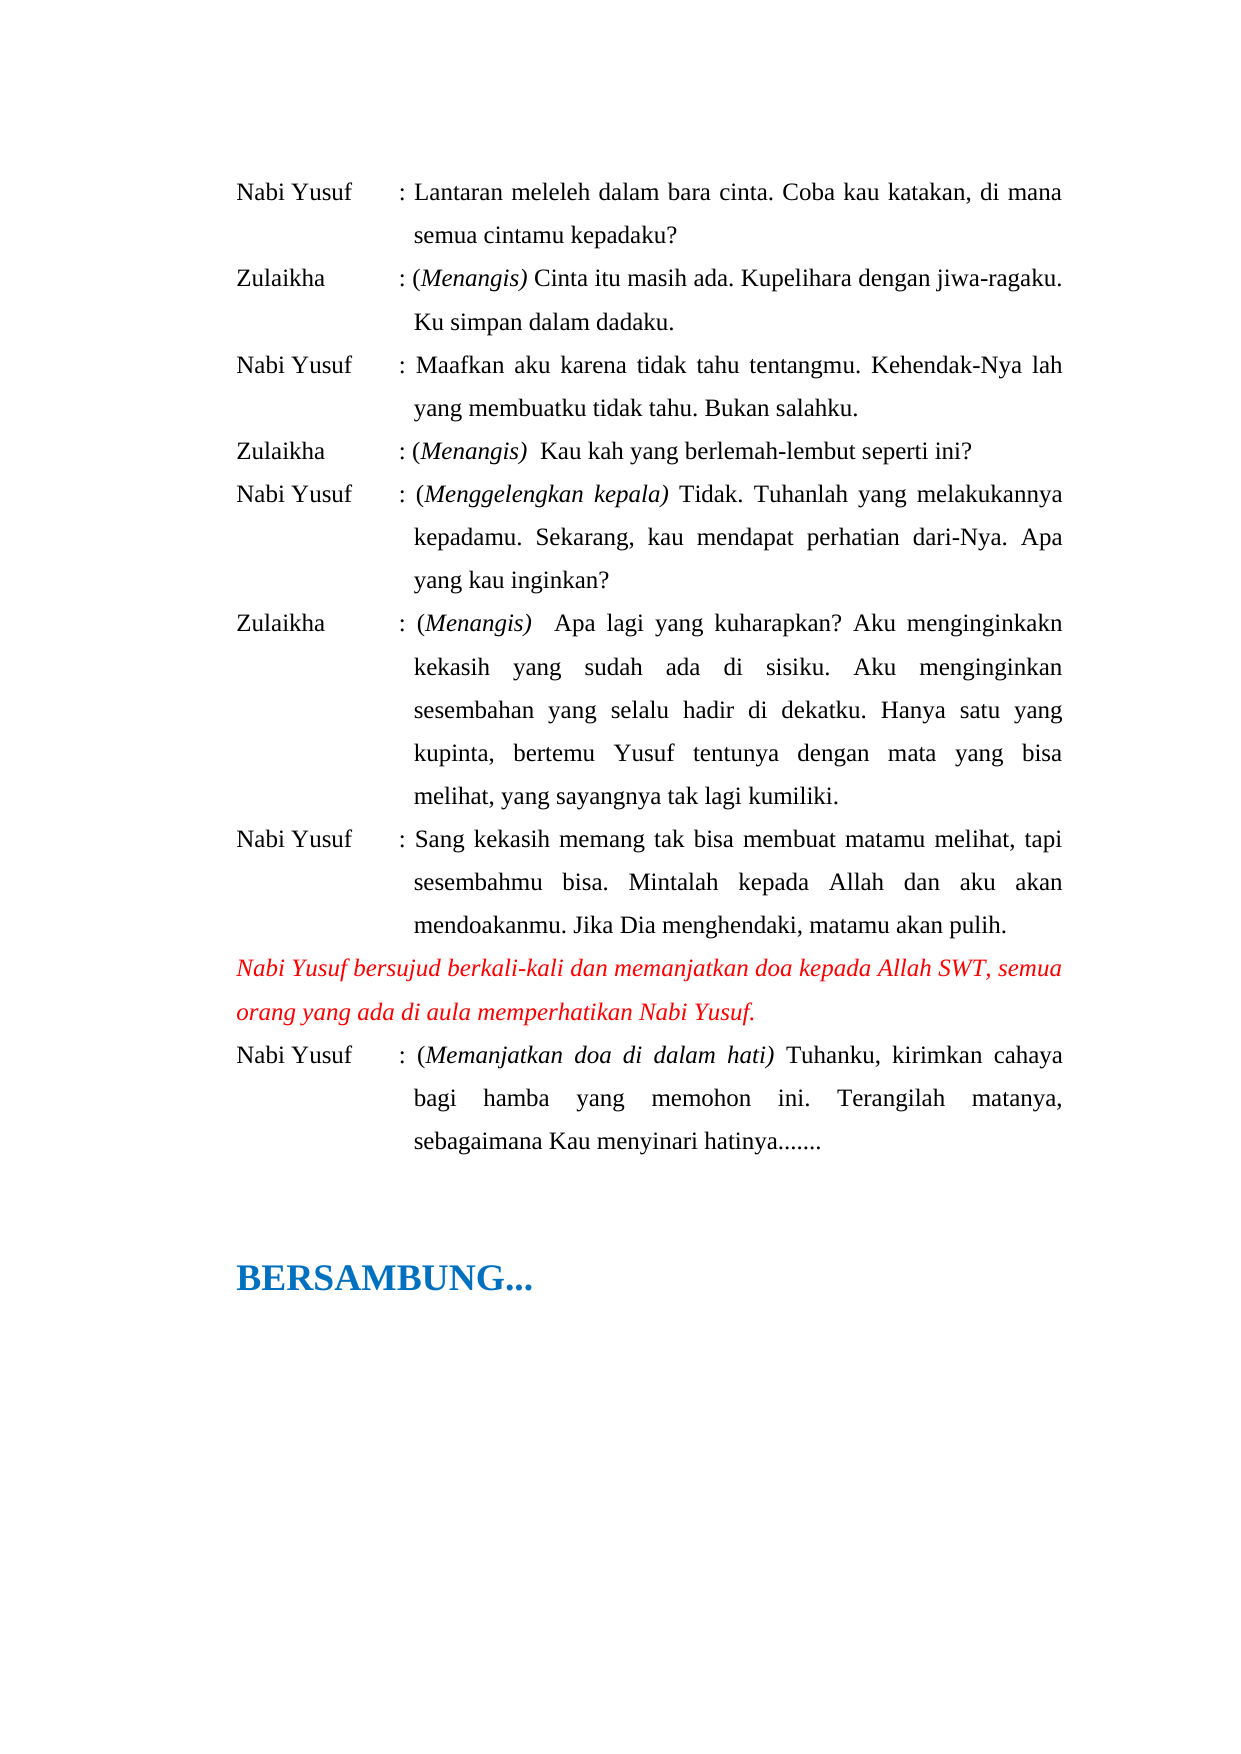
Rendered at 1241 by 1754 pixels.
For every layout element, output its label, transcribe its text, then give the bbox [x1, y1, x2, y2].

text Zulaikha : (Menangis) Kau kah yang berlemah-lembut seperti ini? [236, 436, 1063, 465]
text Nabi Yusuf : (Menggelengkan kepala) Tidak. Tuhanlah yang melakukannya kepadamu. Sekarang, kau mendapat perhatian dari-Nya. Apa yang kau inginkan? [236, 479, 1063, 594]
text Nabi Yusuf : Maafkan aku karena tidak tahu tentangmu. Kehendak-Nya lah yang membuatku tidak tahu. Bukan salahku. [236, 350, 1063, 422]
text Nabi Yusuf : Sang kekasih memang tak bisa membuat matamu melihat, tapi sesembahmu bisa. Mintalah kepada Allah dan aku akan mendoakanmu. Jika Dia menghendaki, matamu akan pulih. [236, 824, 1063, 939]
text Zulaikha : (Menangis) Apa lagi yang kuharapkan? Aku menginginkakn kekasih yang sudah ada di sisiku. Aku menginginkan sesembahan yang selalu hadir di dekatku. Hanya satu yang kupinta, bertemu Yusuf tentunya dengan mata yang bisa melihat, yang sayangnya tak lagi kumiliki. [236, 608, 1063, 810]
text BERSAMBUNG... [236, 1255, 1063, 1298]
text Nabi Yusuf bersujud berkali-kali dan memanjatkan doa kepada Allah SWT, semua orang yang ada di aula memperhatikan Nabi Yusuf. [236, 953, 1063, 1025]
text Nabi Yusuf : Lantaran meleleh dalam bara cinta. Coba kau katakan, di mana semua cintamu kepadaku? [236, 177, 1063, 249]
text Zulaikha : (Menangis) Cinta itu masih ada. Kupelihara dengan jiwa-ragaku. Ku simpan dalam dadaku. [236, 263, 1063, 335]
text Nabi Yusuf : (Memanjatkan doa di dalam hati) Tuhanku, kirimkan cahaya bagi hamba yang memohon ini. Terangilah matanya, sebagaimana Kau menyinari hatinya....... [236, 1040, 1063, 1155]
